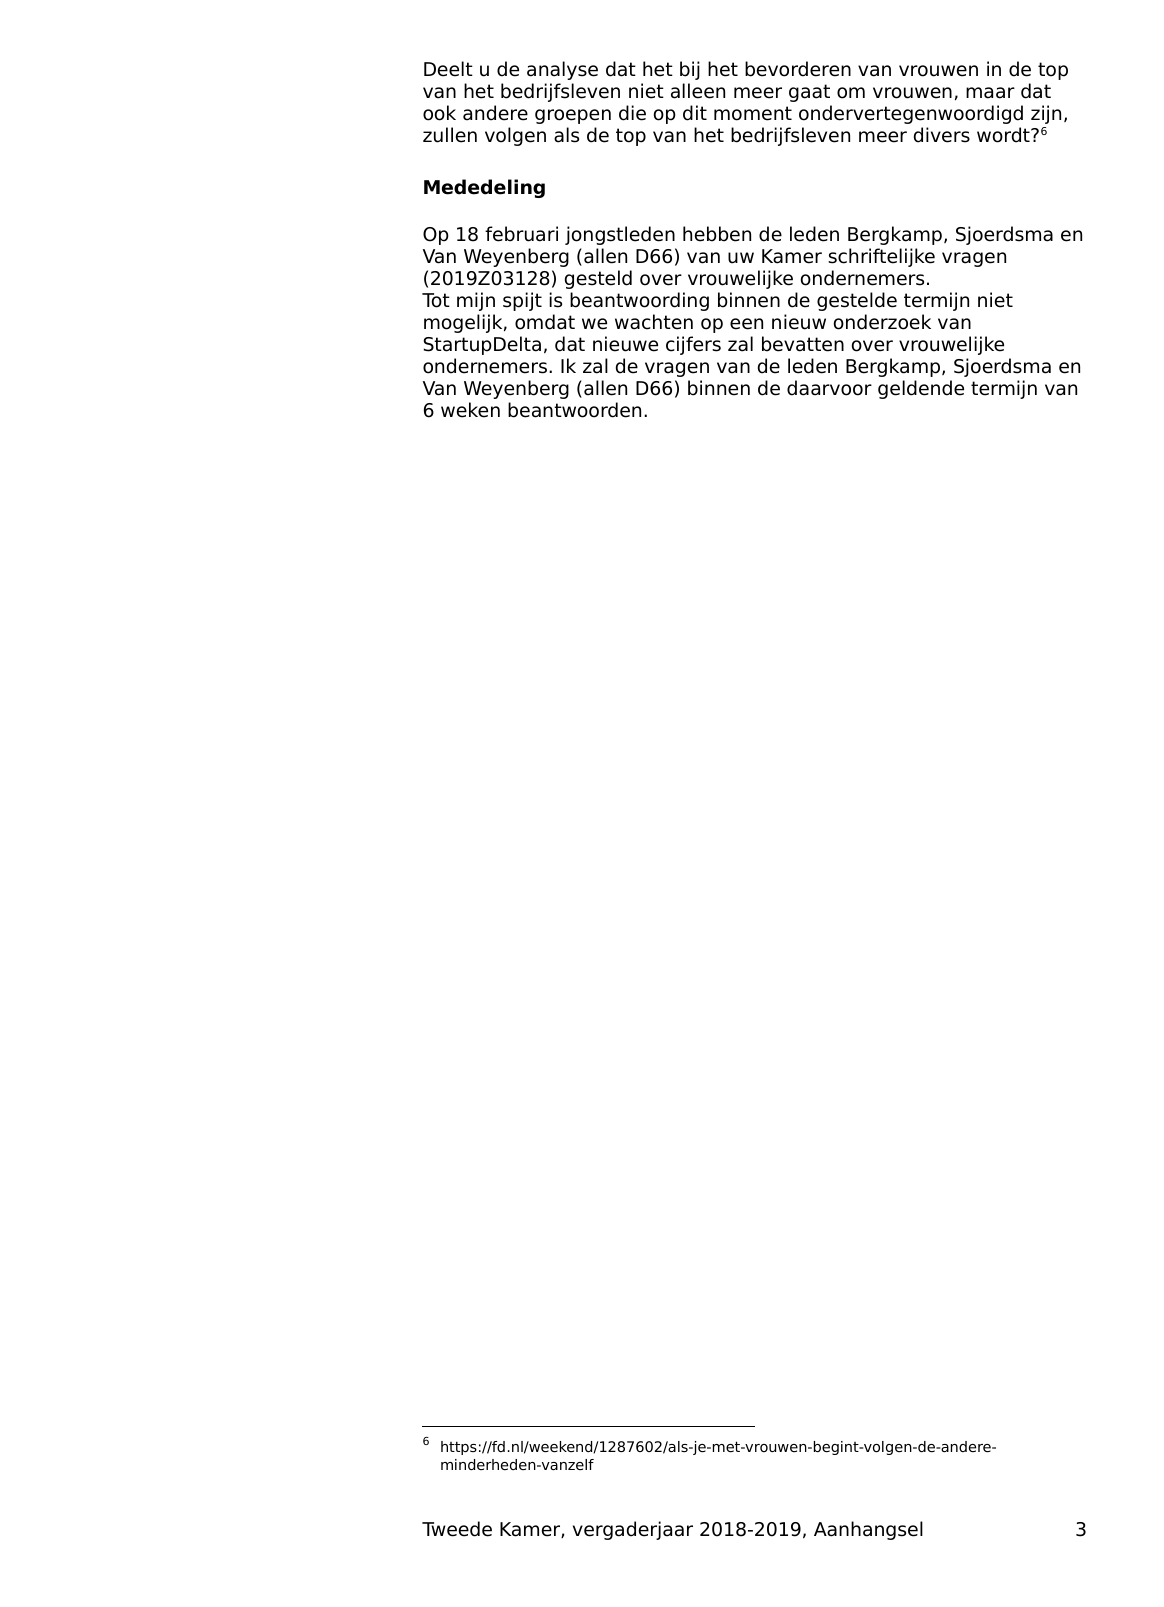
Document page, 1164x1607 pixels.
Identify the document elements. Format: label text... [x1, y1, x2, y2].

text Tot mijn spijt is beantwoording binnen de gestelde termijn niet mogelijk, omdat we wachten op een nieuw onderzoek van StartupDelta, dat nieuwe cijfers zal bevatten over vrouwelijke ondernemers. Ik zal de vragen van de leden Bergkamp, Sjoerdsma en Van Weyenberg (allen D66) binnen de daarvoor geldende termijn van 6 weken beantwoorden. [422, 290, 1087, 422]
text Op 18 februari jongstleden hebben de leden Bergkamp, Sjoerdsma en Van Weyenberg (allen D66) van uw Kamer schriftelijke vragen (2019Z03128) gesteld over vrouwelijke ondernemers. [422, 224, 1087, 290]
text https://fd.nl/weekend/1287602/als-je-met-vrouwen-begint-volgen-de-andere-minderheden-vanzelf [422, 1435, 1087, 1474]
text Deelt u de analyse dat het bij het bevorderen van vrouwen in de top van het bedrijfsleven niet alleen meer gaat om vrouwen, maar dat ook andere groepen die op dit moment ondervertegenwoordigd zijn, zullen volgen als de top van het bedrijfsleven meer divers wordt? [422, 59, 1087, 147]
subtitle Mededeling [422, 177, 1087, 199]
